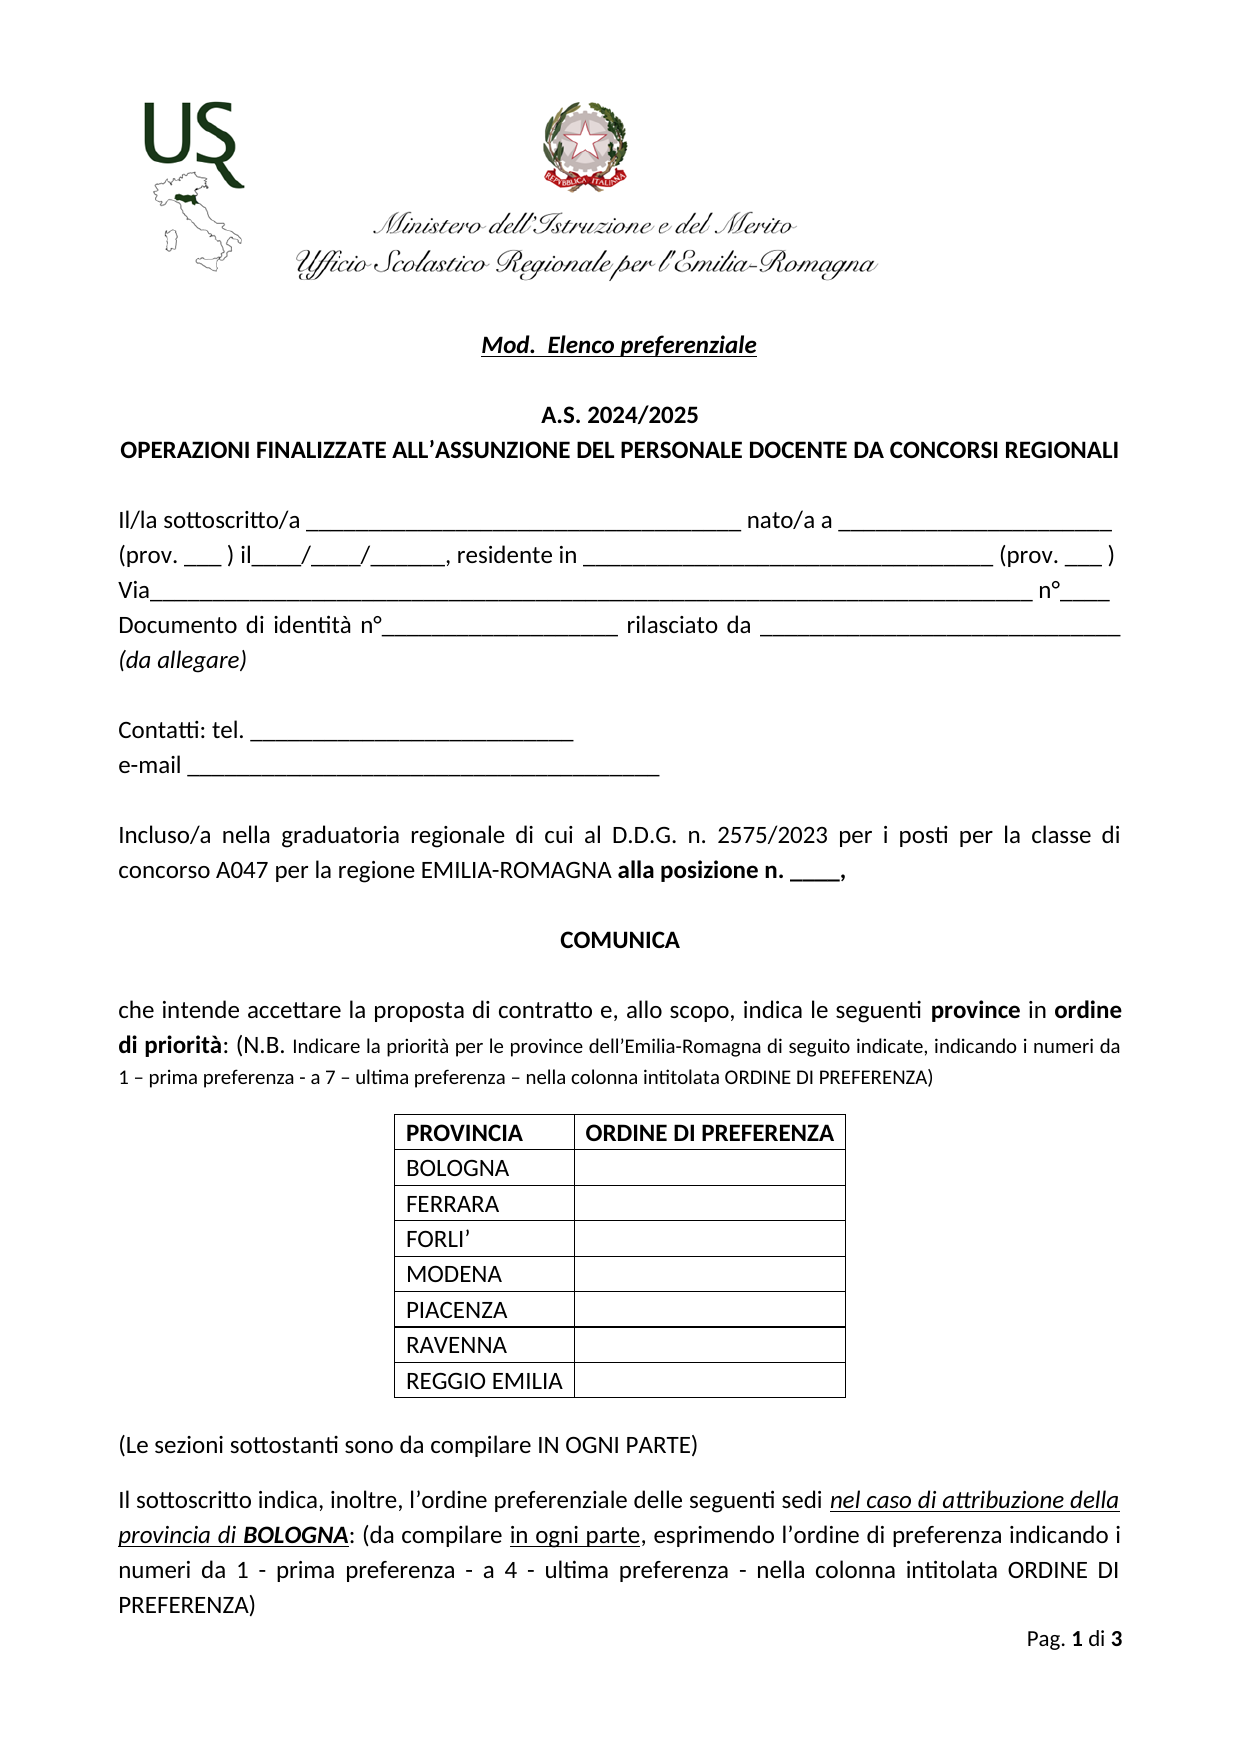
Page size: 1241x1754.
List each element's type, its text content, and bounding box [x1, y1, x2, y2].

table_cell [575, 1150, 845, 1185]
table_cell [575, 1257, 845, 1291]
text e-mail ______________________________________ [118, 750, 1122, 780]
text COMUNICA [118, 925, 1122, 955]
table_cell REGGIO EMILIA [395, 1363, 574, 1397]
text Documento di identità n°___________________ rilasciato da _____________________________ (da allegare) [118, 610, 1122, 675]
table_cell [575, 1186, 845, 1220]
text OPERAZIONI FINALIZZATE ALL’ASSUNZIONE DEL PERSONALE DOCENTE DA CONCORSI REGIONALI [118, 435, 1122, 465]
text Incluso/a nella graduatoria regionale di cui al D.D.G. n. 2575/2023 per i posti per la classe di concorso A047 per la regione EMILIA-ROMAGNA alla posizione n. ____, [118, 820, 1122, 885]
table_cell [575, 1363, 845, 1397]
text Contatti: tel. __________________________ [118, 715, 1122, 745]
text (Le sezioni sottostanti sono da compilare IN OGNI PARTE) [118, 1429, 1122, 1459]
table_cell PIACENZA [395, 1292, 574, 1326]
table_cell [575, 1292, 845, 1326]
table_cell RAVENNA [395, 1328, 574, 1362]
table_header ORDINE DI PREFERENZA [575, 1115, 845, 1149]
table_cell FORLI’ [395, 1221, 574, 1256]
text Il/la sottoscritto/a ___________________________________ nato/a a ______________________ [118, 505, 1122, 535]
text A.S. 2024/2025 [118, 400, 1122, 430]
table_cell [575, 1221, 845, 1256]
text (prov. ___ ) il____/____/______, residente in _________________________________ (prov. ___ ) [118, 540, 1122, 570]
table_header PROVINCIA [395, 1115, 574, 1149]
table_cell BOLOGNA [395, 1150, 574, 1185]
table_cell MODENA [395, 1257, 574, 1291]
text che intende accettare la proposta di contratto e, allo scopo, indica le seguenti province in ordine di priorità: (N.B. Indicare la priorità per le province dell’Emilia-Romagna di seguito indicate, indicando i numeri da 1 – prima preferenza - a 7 – ultima preferenza – nella colonna intitolata ORDINE DI PREFERENZA) [118, 995, 1122, 1089]
text Il sottoscritto indica, inoltre, l’ordine preferenziale delle seguenti sedi nel caso di attribuzione della provincia di BOLOGNA: (da compilare in ogni parte, esprimendo l’ordine di preferenza indicando i numeri da 1 - prima preferenza - a 4 - ultima preferenza - nella colonna intitolata ORDINE DI PREFERENZA) [118, 1485, 1122, 1620]
text Via_______________________________________________________________________ n°____ [118, 575, 1122, 605]
text Mod. Elenco preferenziale [118, 330, 1122, 360]
table_cell FERRARA [395, 1186, 574, 1220]
table_cell [575, 1328, 845, 1362]
